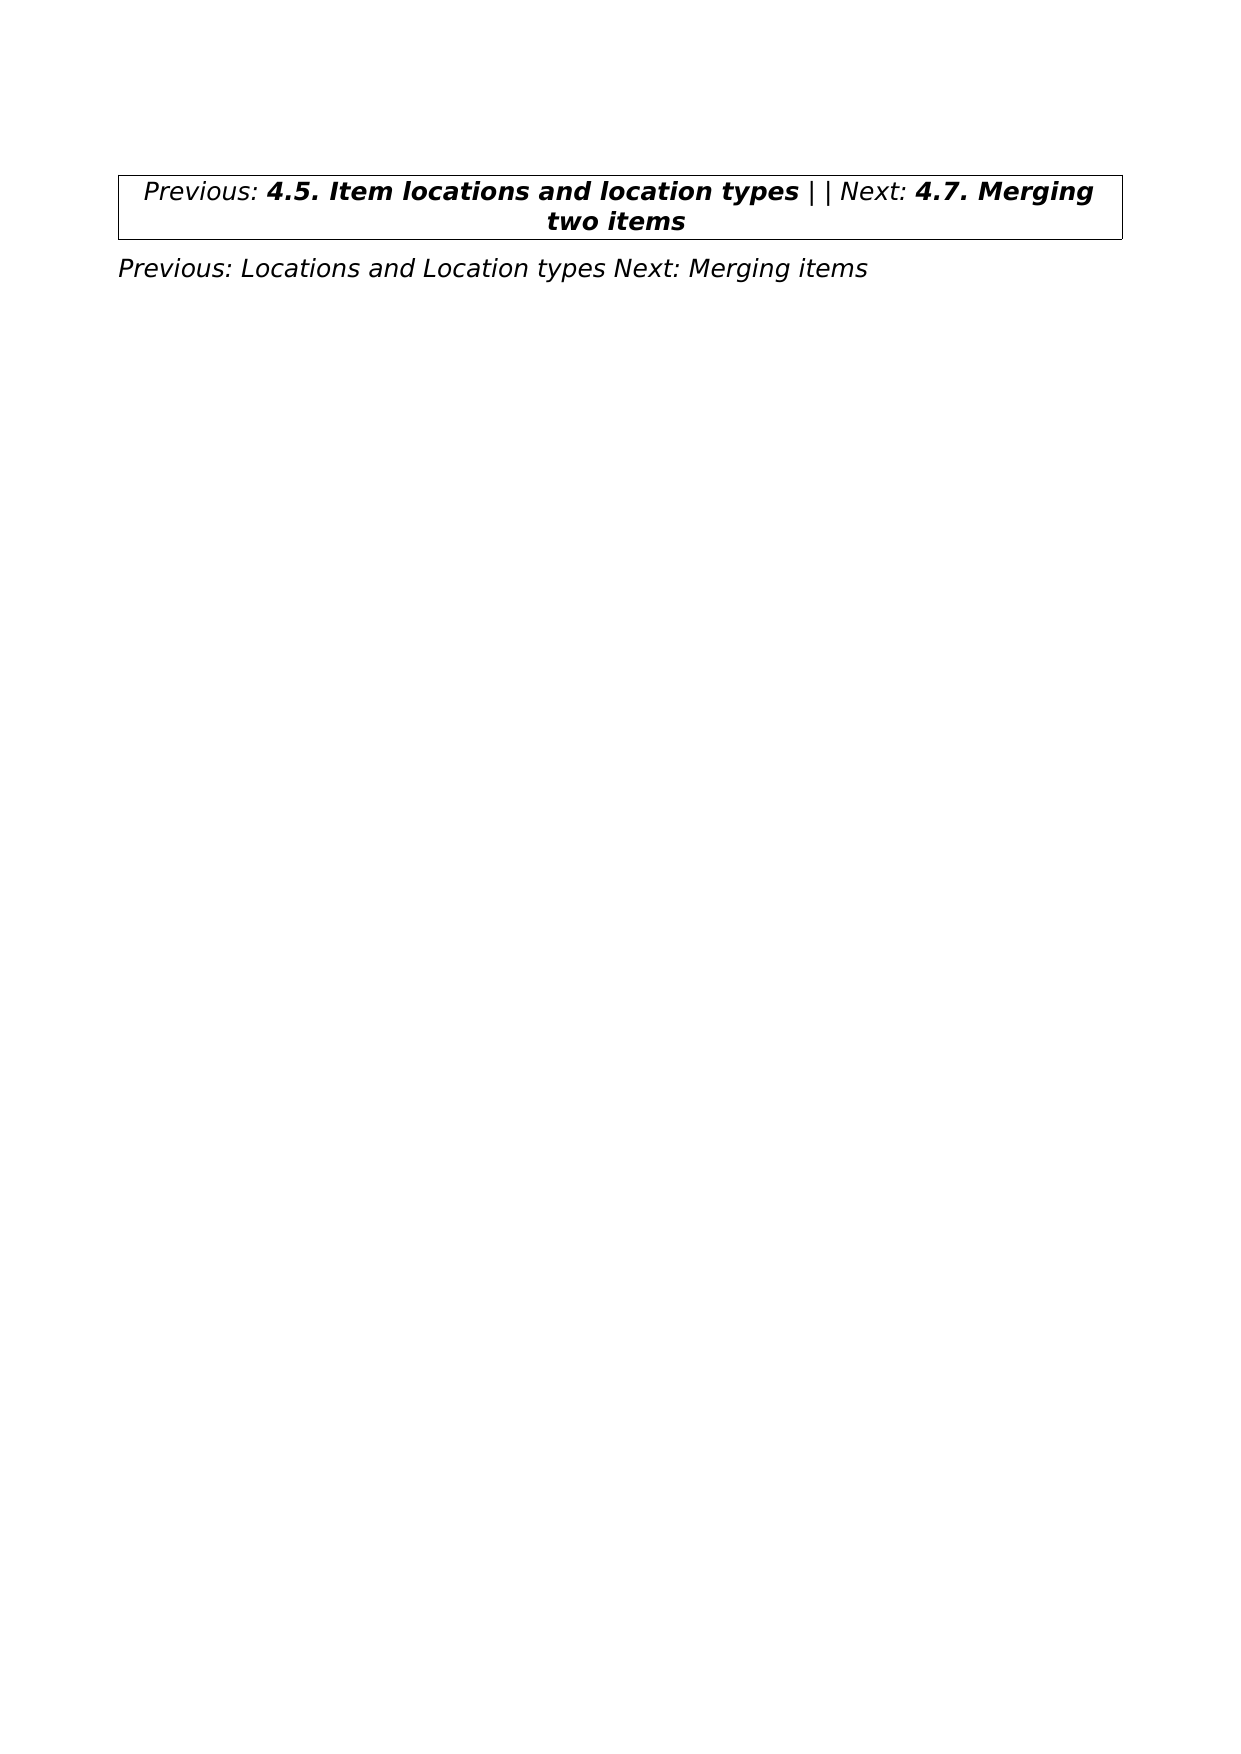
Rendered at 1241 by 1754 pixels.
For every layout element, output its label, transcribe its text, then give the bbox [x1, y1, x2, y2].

table_header Previous: 4.5. Item locations and location types | | Next: 4.7. Merging two items [119, 176, 1122, 239]
text Previous: Locations and Location types Next: Merging items [118, 254, 1122, 283]
text [118, 118, 1122, 147]
